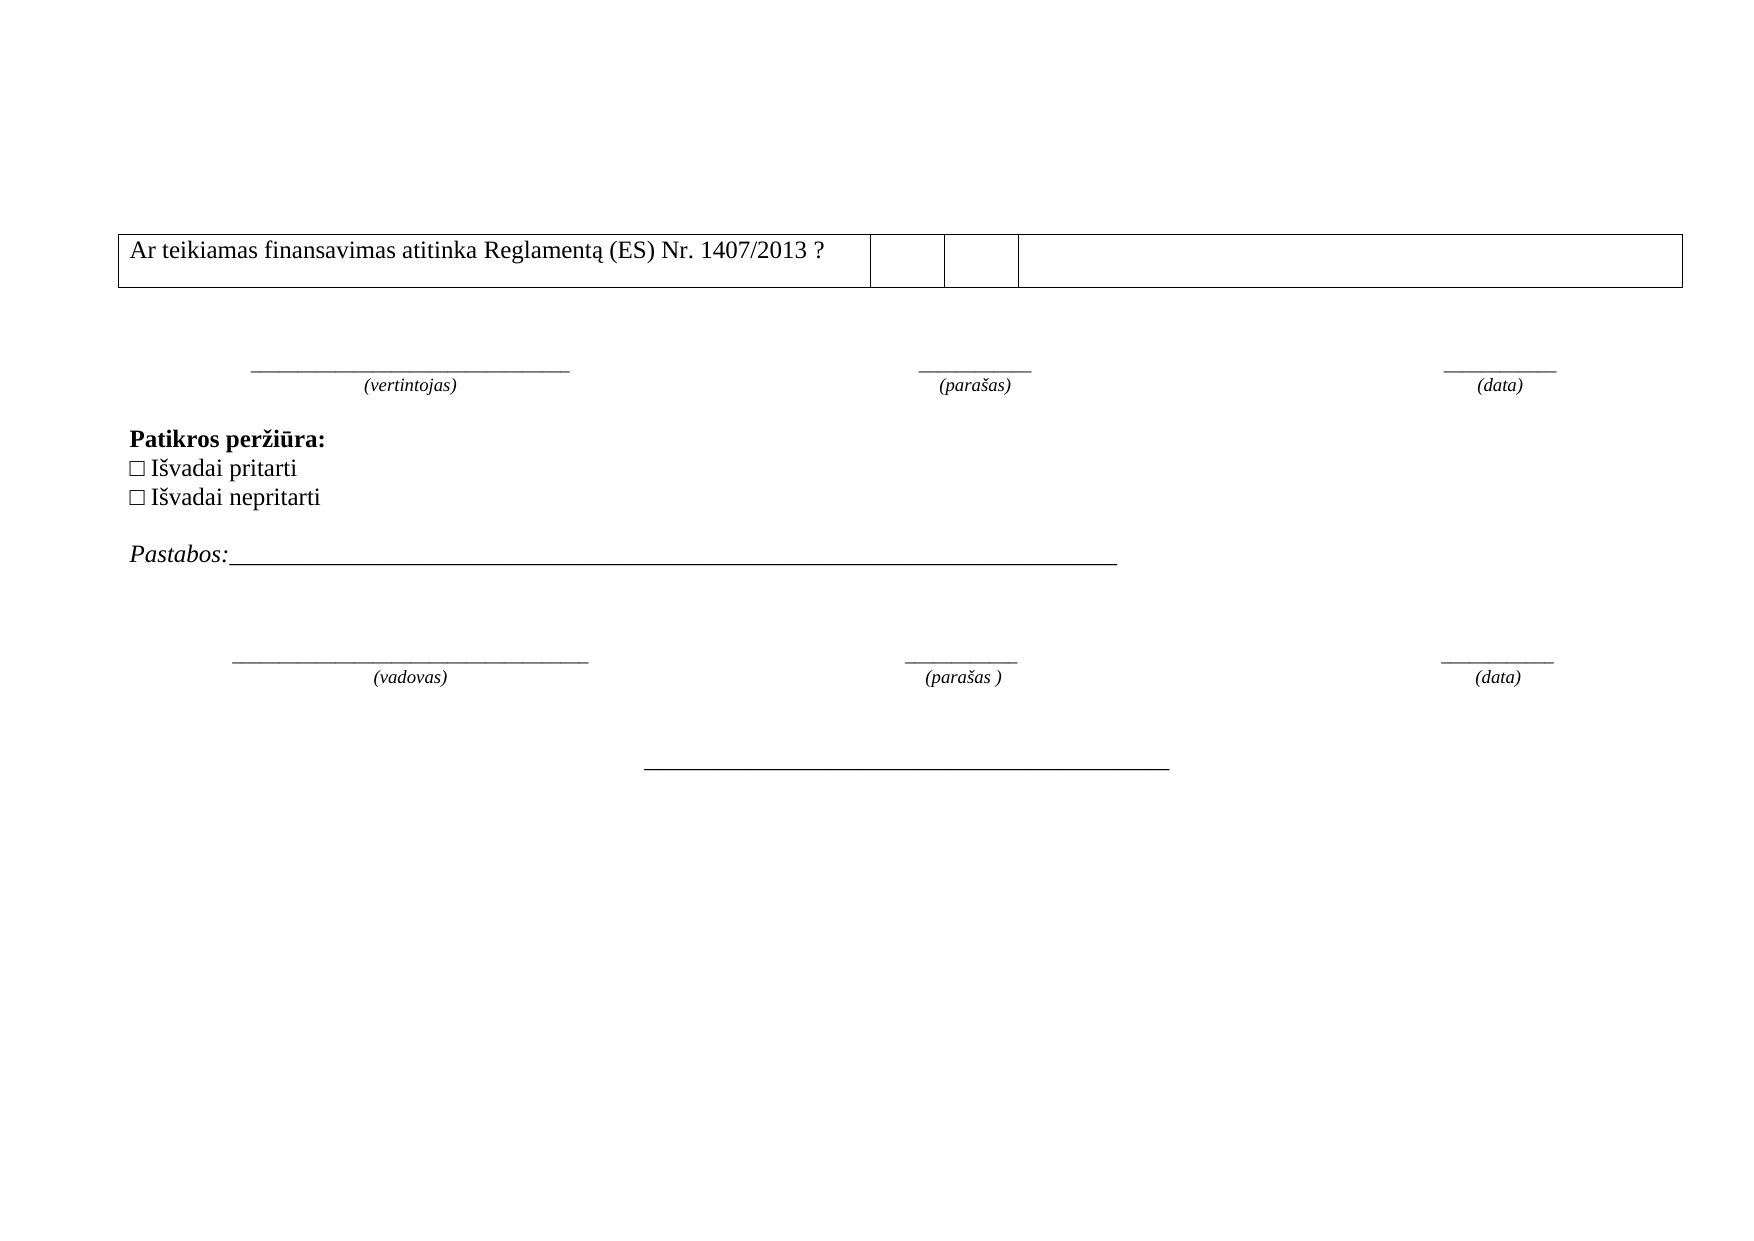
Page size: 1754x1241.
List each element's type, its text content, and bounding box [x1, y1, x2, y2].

table_header ____________ (parašas) [704, 288, 1248, 396]
table_cell ______________________________________ (vadovas) [118, 644, 704, 687]
table_cell [1669, 644, 1754, 687]
table_cell ____________ (parašas ) [704, 644, 1091, 687]
table_header __________________________________ (vertintojas) [118, 288, 704, 396]
table_cell ____________ (data) [1091, 644, 1668, 687]
table_cell Patikros peržiūra: □ Išvadai pritarti □ Išvadai nepritarti Pastabos:_______________________________________________________________________ [118, 396, 1668, 644]
table_cell [945, 235, 1018, 287]
table_header ____________ (data) [1248, 288, 1754, 396]
table_cell [1019, 235, 1682, 287]
table_cell [1669, 396, 1754, 644]
table_cell [871, 235, 944, 287]
text __________________________________________ [118, 744, 1695, 773]
table_cell Ar teikiamas finansavimas atitinka Reglamentą (ES) Nr. 1407/2013 ? [119, 235, 870, 287]
